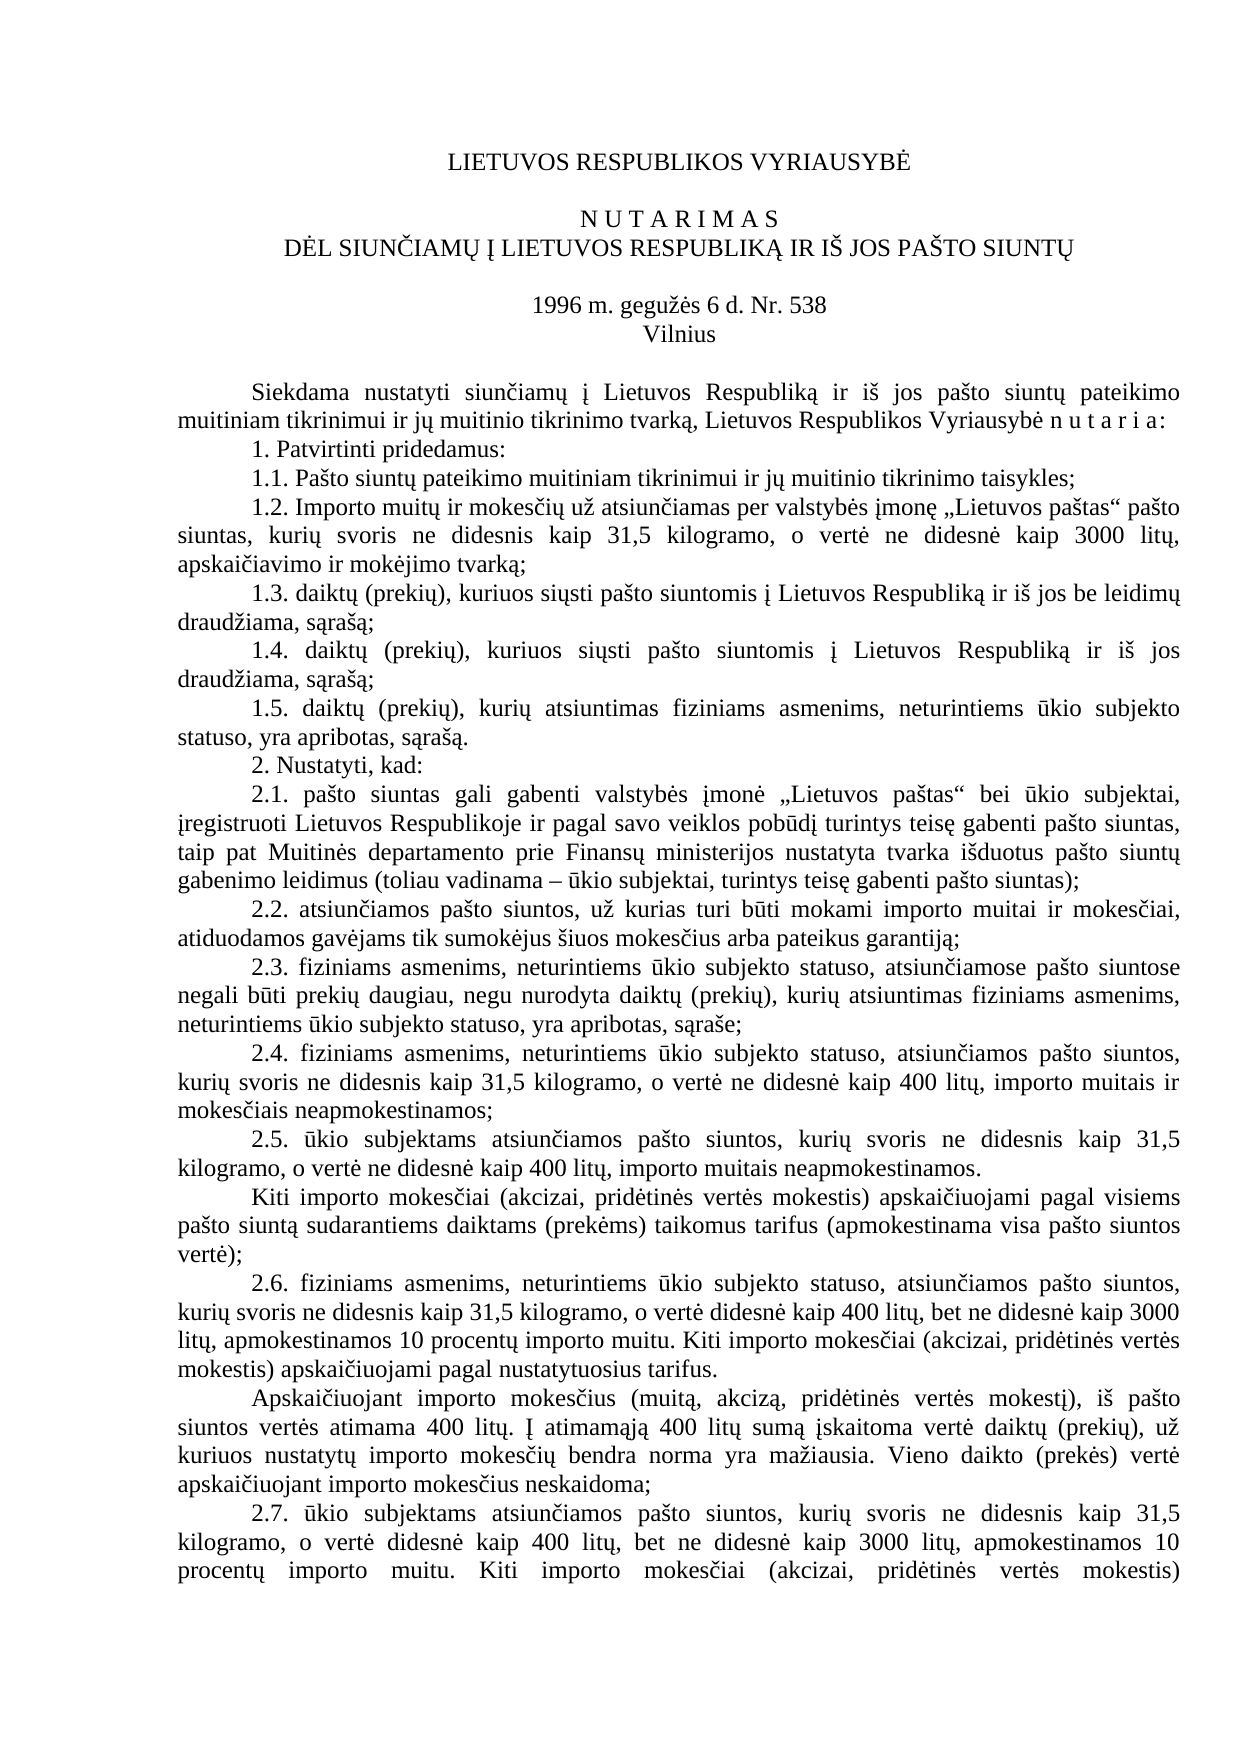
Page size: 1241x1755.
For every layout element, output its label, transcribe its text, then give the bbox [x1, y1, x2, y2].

text Kiti importo mokesčiai (akcizai, pridėtinės vertės mokestis) apskaičiuojami pagal visiems pašto siuntą sudarantiems daiktams (prekėms) taikomus tarifus (apmokestinama visa pašto siuntos vertė); [177, 1182, 1181, 1268]
text 2.6. fiziniams asmenims, neturintiems ūkio subjekto statuso, atsiunčiamos pašto siuntos, kurių svoris ne didesnis kaip 31,5 kilogramo, o vertė didesnė kaip 400 litų, bet ne didesnė kaip 3000 litų, apmokestinamos 10 procentų importo muitu. Kiti importo mokesčiai (akcizai, pridėtinės vertės mokestis) apskaičiuojami pagal nustatytuosius tarifus. [177, 1268, 1181, 1383]
text N U T A R I M A S [177, 204, 1181, 233]
text 2. Nustatyti, kad: [177, 751, 1181, 779]
text 2.1. pašto siuntas gali gabenti valstybės įmonė „Lietuvos paštas“ bei ūkio subjektai, įregistruoti Lietuvos Respublikoje ir pagal savo veiklos pobūdį turintys teisę gabenti pašto siuntas, taip pat Muitinės departamento prie Finansų ministerijos nustatyta tvarka išduotus pašto siuntų gabenimo leidimus (toliau vadinama – ūkio subjektai, turintys teisę gabenti pašto siuntas); [177, 779, 1181, 894]
text 1. Patvirtinti pridedamus: [177, 434, 1181, 463]
text 2.3. fiziniams asmenims, neturintiems ūkio subjekto statuso, atsiunčiamose pašto siuntose negali būti prekių daugiau, negu nurodyta daiktų (prekių), kurių atsiuntimas fiziniams asmenims, neturintiems ūkio subjekto statuso, yra apribotas, sąraše; [177, 952, 1181, 1038]
text 1.4. daiktų (prekių), kuriuos siųsti pašto siuntomis į Lietuvos Respubliką ir iš jos draudžiama, sąrašą; [177, 636, 1181, 693]
text 1996 m. gegužės 6 d. Nr. 538 [177, 291, 1181, 319]
text LIETUVOS RESPUBLIKOS VYRIAUSYBĖ [177, 147, 1181, 176]
text Siekdama nustatyti siunčiamų į Lietuvos Respubliką ir iš jos pašto siuntų pateikimo muitiniam tikrinimui ir jų muitinio tikrinimo tvarką, Lietuvos Respublikos Vyriausybė nutaria: [177, 377, 1181, 434]
text 2.2. atsiunčiamos pašto siuntos, už kurias turi būti mokami importo muitai ir mokesčiai, atiduodamos gavėjams tik sumokėjus šiuos mokesčius arba pateikus garantiją; [177, 894, 1181, 952]
text 1.3. daiktų (prekių), kuriuos siųsti pašto siuntomis į Lietuvos Respubliką ir iš jos be leidimų draudžiama, sąrašą; [177, 578, 1181, 636]
text Apskaičiuojant importo mokesčius (muitą, akcizą, pridėtinės vertės mokestį), iš pašto siuntos vertės atimama 400 litų. Į atimamąją 400 litų sumą įskaitoma vertė daiktų (prekių), už kuriuos nustatytų importo mokesčių bendra norma yra mažiausia. Vieno daikto (prekės) vertė apskaičiuojant importo mokesčius neskaidoma; [177, 1383, 1181, 1498]
text 1.2. Importo muitų ir mokesčių už atsiunčiamas per valstybės įmonę „Lietuvos paštas“ pašto siuntas, kurių svoris ne didesnis kaip 31,5 kilogramo, o vertė ne didesnė kaip 3000 litų, apskaičiavimo ir mokėjimo tvarką; [177, 492, 1181, 578]
text Vilnius [177, 319, 1181, 348]
text 1.5. daiktų (prekių), kurių atsiuntimas fiziniams asmenims, neturintiems ūkio subjekto statuso, yra apribotas, sąrašą. [177, 693, 1181, 751]
text 1.1. Pašto siuntų pateikimo muitiniam tikrinimui ir jų muitinio tikrinimo taisykles; [177, 463, 1181, 492]
text 2.5. ūkio subjektams atsiunčiamos pašto siuntos, kurių svoris ne didesnis kaip 31,5 kilogramo, o vertė ne didesnė kaip 400 litų, importo muitais neapmokestinamos. [177, 1124, 1181, 1182]
text DĖL SIUNČIAMŲ Į LIETUVOS RESPUBLIKĄ IR IŠ JOS PAŠTO SIUNTŲ [177, 233, 1181, 262]
text 2.7. ūkio subjektams atsiunčiamos pašto siuntos, kurių svoris ne didesnis kaip 31,5 kilogramo, o vertė didesnė kaip 400 litų, bet ne didesnė kaip 3000 litų, apmokestinamos 10 procentų importo muitu. Kiti importo mokesčiai (akcizai, pridėtinės vertės mokestis) [177, 1498, 1181, 1584]
text 2.4. fiziniams asmenims, neturintiems ūkio subjekto statuso, atsiunčiamos pašto siuntos, kurių svoris ne didesnis kaip 31,5 kilogramo, o vertė ne didesnė kaip 400 litų, importo muitais ir mokesčiais neapmokestinamos; [177, 1038, 1181, 1124]
